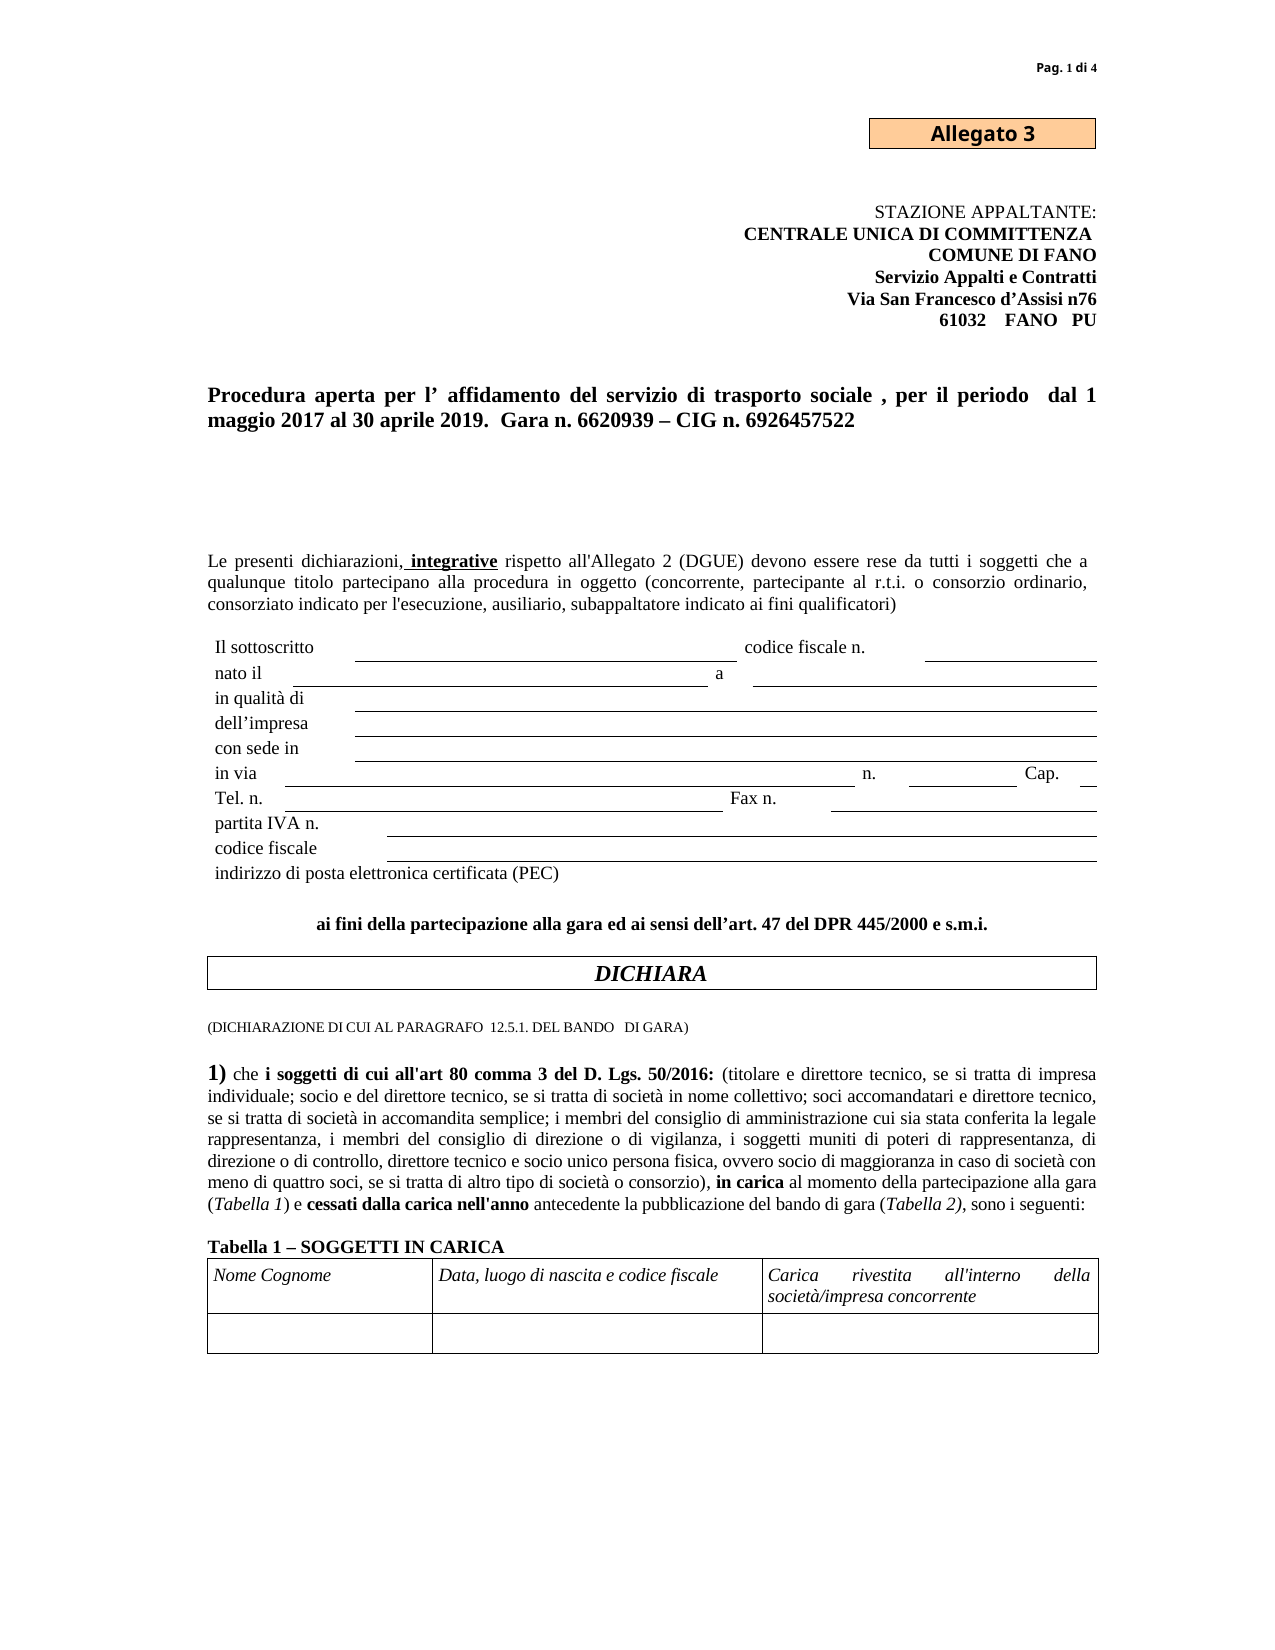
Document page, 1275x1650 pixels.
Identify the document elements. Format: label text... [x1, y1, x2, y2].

table_cell [753, 661, 1097, 686]
table_header Allegato 3 [870, 119, 1095, 148]
table_cell [285, 787, 722, 811]
table_cell indirizzo di posta elettronica certificata (PEC) [207, 861, 1097, 884]
text Tabella 1 – SOGGETTI IN CARICA [207, 1236, 1097, 1258]
table_header codice fiscale n. [737, 636, 924, 661]
text 1) che i soggetti di cui all'art 80 comma 3 del D. Lgs. 50/2016: (titolare e direttore tecnico, se si tratta di impresa individuale; socio e del direttore tecnico, se si tratta di società in nome collettivo; soci accomandatari e direttore tecnico, se si tratta di società in accomandita semplice; i membri del consiglio di amministrazione cui sia stata conferita la legale rappresentanza, i membri del consiglio di direzione o di vigilanza, i soggetti muniti di poteri di rappresentanza, di direzione o di controllo, direttore tecnico e socio unico persona fisica, ovvero socio di maggioranza in caso di società con meno di quattro soci, se si tratta di altro tipo di società o consorzio), in carica al momento della partecipazione alla gara (Tabella 1) e cessati dalla carica nell'anno antecedente la pubblicazione del bando di gara (Tabella 2), sono i seguenti: [207, 1059, 1097, 1214]
text CENTRALE UNICA DI COMMITTENZA [485, 223, 1097, 244]
table_cell Tel. n. [207, 786, 285, 811]
table_cell [293, 661, 708, 686]
text 61032 FANO PU [723, 309, 1097, 331]
table_cell nato il [207, 661, 293, 686]
text Dichiara [208, 957, 1096, 989]
text (DICHIARAZIONE DI CUI AL PARAGRAFO 12.5.1. DEL BANDO DI GARA) [207, 1019, 1097, 1036]
table_cell dell’impresa [207, 711, 355, 736]
table_header Data, luogo di nascita e codice fiscale [433, 1259, 762, 1312]
table_cell partita IVA n. [207, 811, 387, 836]
table_cell [433, 1314, 762, 1353]
table_cell [208, 1314, 432, 1353]
table_cell codice fiscale [207, 836, 387, 861]
table_cell [355, 737, 1097, 761]
text STAZIONE APPALTANTE: [207, 201, 1097, 223]
table_cell [1080, 762, 1097, 786]
table_header [925, 636, 1097, 661]
table_cell [355, 686, 1097, 711]
table_cell [387, 837, 1097, 861]
text ai fini della partecipazione alla gara ed ai sensi dell’art. 47 del DPR 445/2000 e s.m.i. [207, 912, 1097, 934]
text Servizio Appalti e Contratti [723, 266, 1097, 287]
table_cell [387, 811, 1097, 836]
table_header Carica rivestita all'interno della società/impresa concorrente [763, 1259, 1098, 1312]
table_cell in qualità di [207, 686, 355, 711]
table_cell Cap. [1017, 762, 1080, 786]
table_cell n. [855, 762, 909, 786]
table_cell a [708, 661, 753, 686]
table_cell [763, 1314, 1098, 1353]
text Via San Francesco d’Assisi n76 [723, 287, 1097, 309]
table_cell [909, 762, 1017, 786]
table_header Il sottoscritto [207, 636, 355, 661]
table_cell con sede in [207, 736, 355, 761]
table_cell in via [207, 761, 285, 786]
table_cell [355, 712, 1097, 736]
text COMUNE DI FANO [723, 244, 1097, 266]
table_cell [285, 761, 855, 786]
table_header Nome Cognome [208, 1259, 432, 1312]
text Procedura aperta per l’ affidamento del servizio di trasporto sociale , per il periodo dal 1 maggio 2017 al 30 aprile 2019. Gara n. 6620939 – CIG n. 6926457522 [207, 382, 1097, 432]
table_cell Fax n. [723, 787, 831, 811]
table_header [355, 636, 737, 661]
text Le presenti dichiarazioni, integrative rispetto all'Allegato 2 (DGUE) devono essere rese da tutti i soggetti che a qualunque titolo partecipano alla procedura in oggetto (concorrente, partecipante al r.t.i. o consorzio ordinario, consorziato indicato per l'esecuzione, ausiliario, subappaltatore indicato ai fini qualificatori) [207, 550, 1088, 614]
table_cell [831, 786, 1097, 811]
